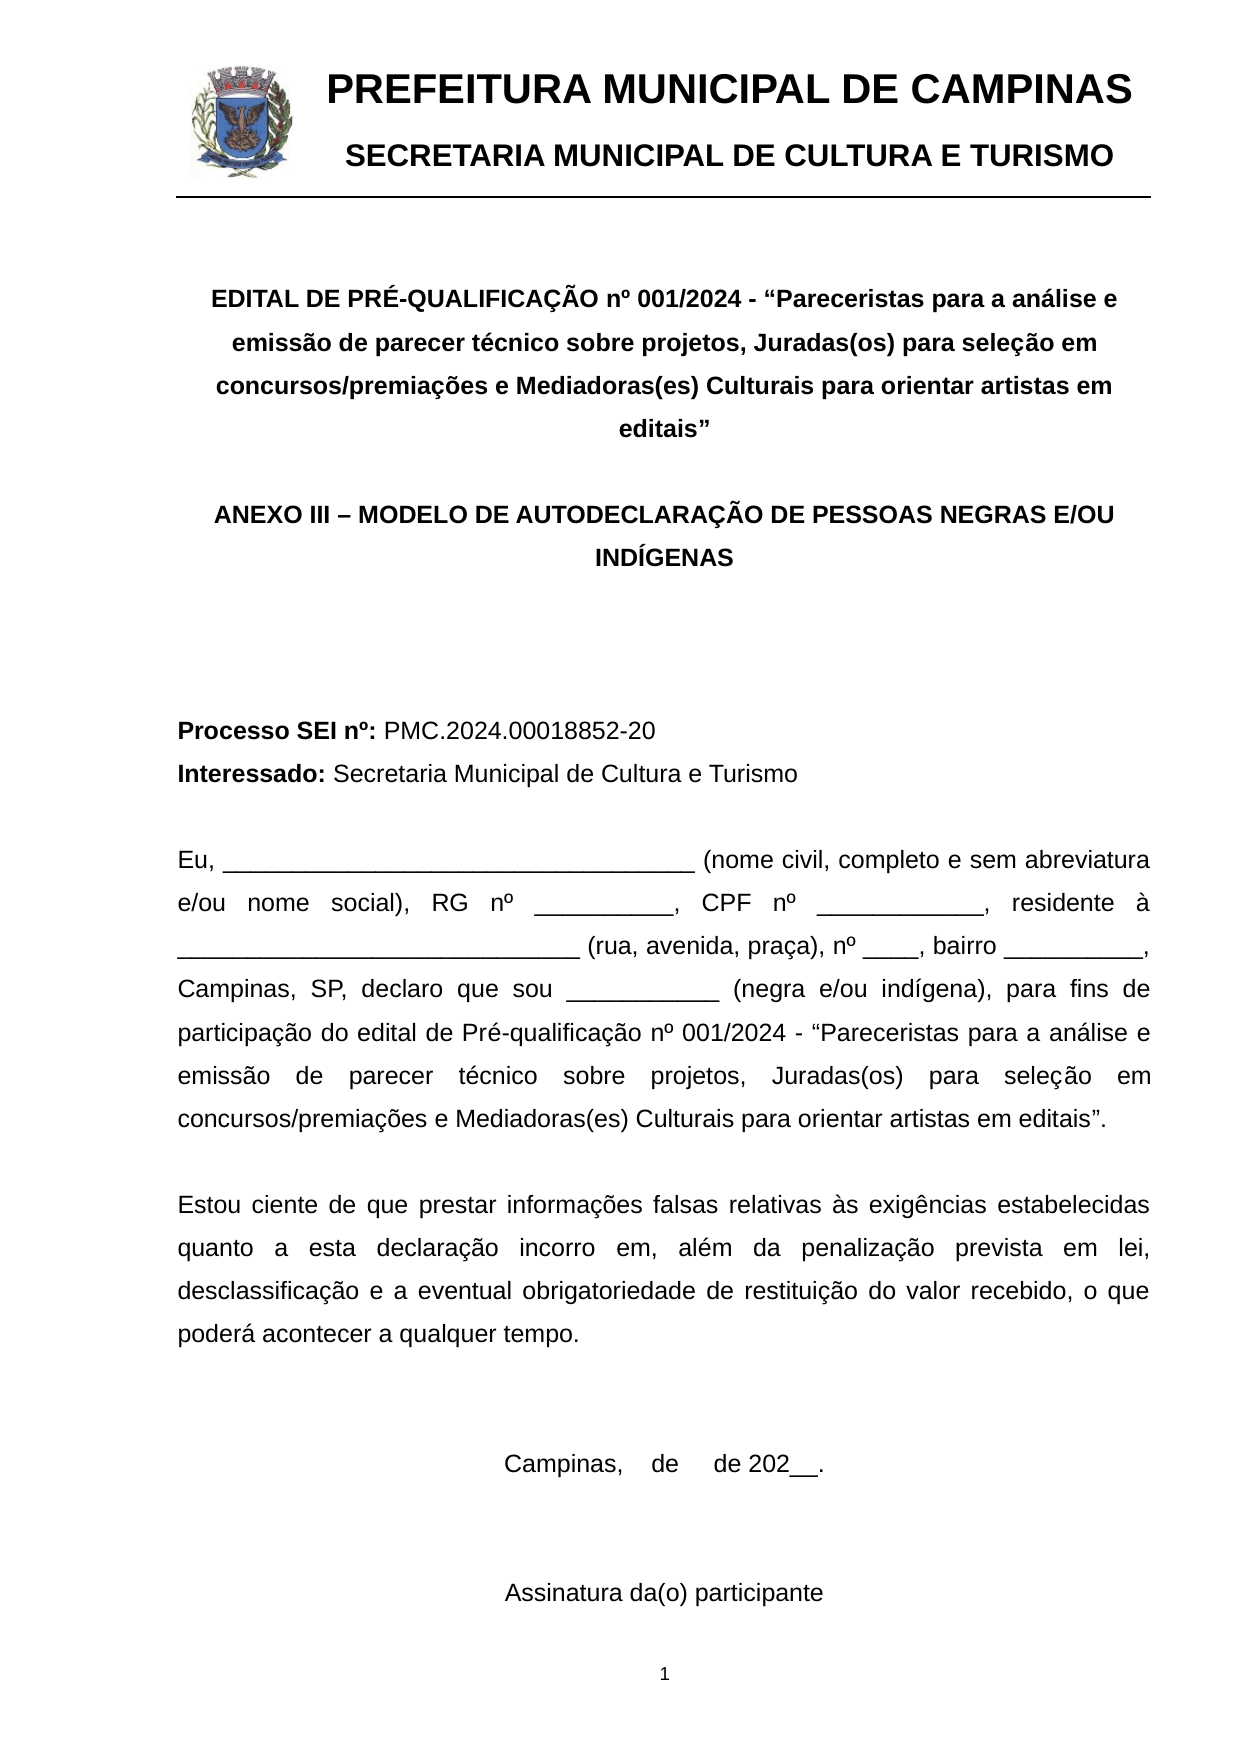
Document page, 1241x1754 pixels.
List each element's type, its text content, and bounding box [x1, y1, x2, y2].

text Campinas, de de 202__. [177, 1449, 1152, 1478]
text Assinatura da(o) participante [177, 1578, 1152, 1607]
text Eu, __________________________________ (nome civil, completo e sem abreviatura e/ou nome social), RG nº __________, CPF nº ____________, residente à _____________________________ (rua, avenida, praça), nº ____, bairro __________, Campinas, SP, declaro que sou ___________ (negra e/ou indígena), para fins de participação do edital de Pré-qualificação nº 001/2024 - “Pareceristas para a análise e emissão de parecer técnico sobre projetos, Juradas(os) para seleção em concursos/premiações e Mediadoras(es) Culturais para orientar artistas em editais”. [177, 845, 1152, 1133]
text Estou ciente de que prestar informações falsas relativas às exigências estabelecidas quanto a esta declaração incorro em, além da penalização prevista em lei, desclassificação e a eventual obrigatoriedade de restituição do valor recebido, o que poderá acontecer a qualquer tempo. [177, 1190, 1152, 1348]
text ANEXO III – MODELO DE AUTODECLARAÇÃO DE PESSOAS NEGRAS E/OU INDÍGENAS [177, 500, 1152, 572]
text Processo SEI nº: PMC.2024.00018852-20 [177, 716, 1152, 744]
picture [190, 65, 294, 179]
text EDITAL DE PRÉ-QUALIFICAÇÃO nº 001/2024 - “Pareceristas para a análise e emissão de parecer técnico sobre projetos, Juradas(os) para seleção em concursos/premiações e Mediadoras(es) Culturais para orientar artistas em editais” [177, 284, 1152, 443]
text Interessado: Secretaria Municipal de Cultura e Turismo [177, 759, 1152, 788]
